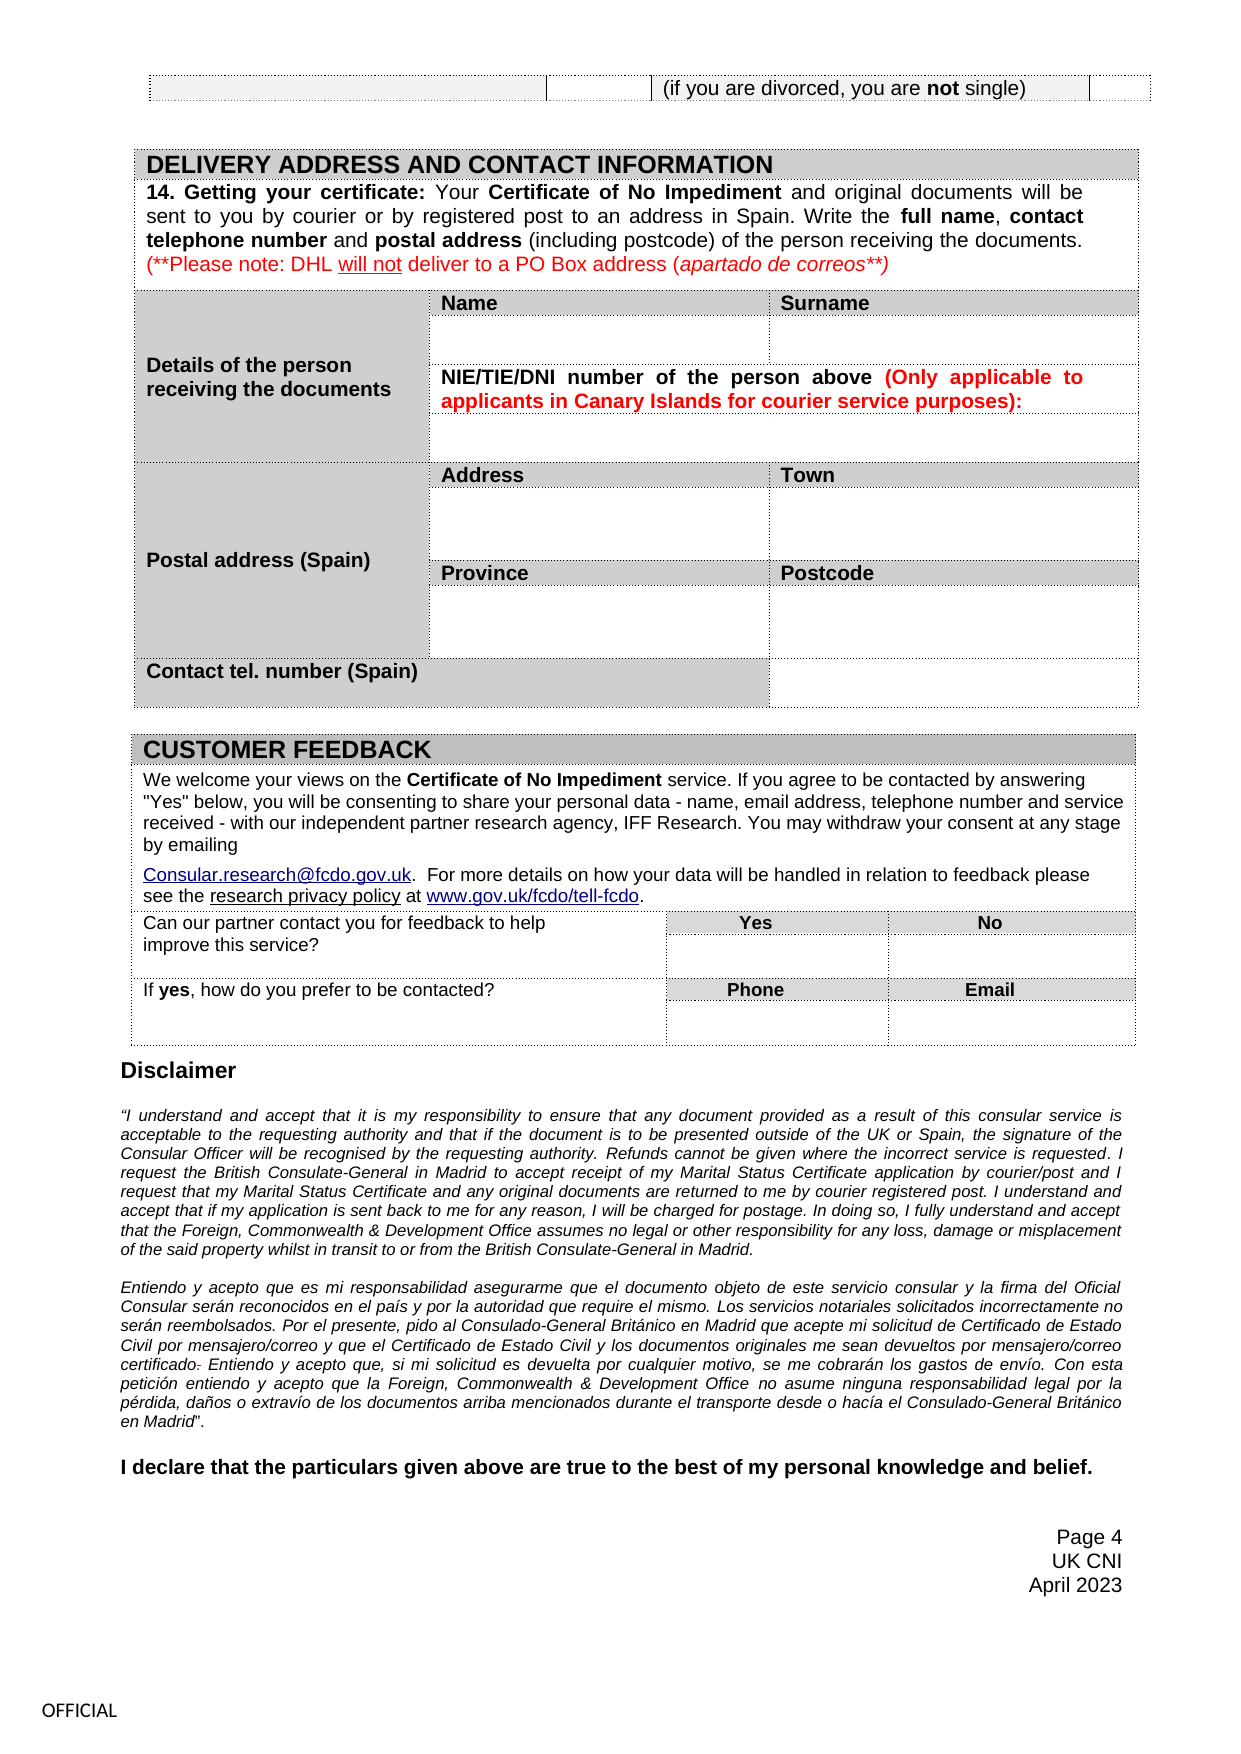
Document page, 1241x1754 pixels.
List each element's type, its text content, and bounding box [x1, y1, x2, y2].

table_cell [769, 315, 1139, 364]
table_cell Email [888, 978, 1136, 1000]
table_cell Contact tel. number (Spain) [135, 658, 769, 707]
table_cell [430, 413, 1139, 462]
table_cell Province [430, 560, 769, 585]
table_cell No [888, 911, 1136, 933]
text “I understand and accept that it is my responsibility to ensure that any document provided as a result of this consular service is acceptable to the requesting authority and that if the document is to be presented outside of the UK or Spain, the signature of the Consular Officer will be recognised by the requesting authority. Refunds cannot be given where the incorrect service is requested. I request the British Consulate-General in Madrid to accept receipt of my Marital Status Certificate application by courier/post and I request that my Marital Status Certificate and any original documents are returned to me by courier registered post. I understand and accept that if my application is sent back to me for any reason, I will be charged for postage. In doing so, I fully understand and accept that the Foreign, Commonwealth & Development Office assumes no legal or other responsibility for any loss, damage or misplacement of the said property whilst in transit to or from the British Consulate-General in Madrid. [120, 1105, 1124, 1259]
table_cell [667, 1000, 888, 1044]
table_cell 14. Getting your certificate: Your Certificate of No Impediment and original documents will be sent to you by courier or by registered post to an address in Spain. Write the full name, contact telephone number and postal address (including postcode) of the person receiving the documents. (**Please note: DHL will not deliver to a PO Box address (apartado de correos**) [135, 179, 1139, 290]
table_cell [769, 585, 1139, 658]
table_cell Details of the person receiving the documents [135, 290, 429, 462]
table_cell Name [430, 290, 769, 315]
table_cell Phone [667, 978, 888, 1000]
table_cell [547, 75, 651, 100]
table_cell Surname [769, 290, 1139, 315]
table_cell [1090, 75, 1151, 100]
table_cell If yes, how do you prefer to be contacted? [132, 978, 667, 1044]
table_cell Town [769, 462, 1139, 487]
text Entiendo y acepto que es mi responsabilidad asegurarme que el documento objeto de este servicio consular y la firma del Oficial Consular serán reconocidos en el país y por la autoridad que require el mismo. Los servicios notariales solicitados incorrectamente no serán reembolsados. Por el presente, pido al Consulado-General Británico en Madrid que acepte mi solicitud de Certificado de Estado Civil por mensajero/correo y que el Certificado de Estado Civil y los documentos originales me sean devueltos por mensajero/correo certificado. Entiendo y acepto que, si mi solicitud es devuelta por cualquier motivo, se me cobrarán los gastos de envío. Con esta petición entiendo y acepto que la Foreign, Commonwealth & Development Office no asume ninguna responsabilidad legal por la pérdida, daños o extravío de los documentos arriba mencionados durante el transporte desde o hacía el Consulado-General Británico en Madrid”. [120, 1278, 1124, 1431]
table_cell Postcode [769, 560, 1139, 585]
text Disclaimer [120, 1057, 1157, 1084]
table_cell Address [430, 462, 769, 487]
table_cell (if you are divorced, you are not single) [652, 75, 1089, 100]
table_cell Can our partner contact you for feedback to help improve this service? [132, 911, 667, 978]
table_cell [430, 487, 769, 560]
table_header DELIVERY ADDRESS AND CONTACT INFORMATION [135, 149, 1139, 179]
table_cell Yes [667, 911, 888, 933]
table_cell Postal address (Spain) [135, 462, 429, 658]
table_cell [888, 934, 1136, 978]
table_cell [769, 658, 1139, 707]
table_cell [430, 315, 769, 364]
table_cell We welcome your views on the Certificate of No Impediment service. If you agree to be contacted by answering "Yes" below, you will be consenting to share your personal data - name, email address, telephone number and service received - with our independent partner research agency, IFF Research. You may withdraw your consent at any stage by emailing Consular.research@fcdo.gov.uk. For more details on how your data will be handled in relation to feedback please see the research privacy policy at www.gov.uk/fcdo/tell-fcdo. [132, 764, 1136, 911]
table_header CUSTOMER FEEDBACK [132, 734, 1136, 764]
text I declare that the particulars given above are true to the best of my personal knowledge and belief. [120, 1455, 1157, 1479]
table_cell [430, 585, 769, 658]
table_cell [150, 75, 546, 100]
table_cell [769, 487, 1139, 560]
table_cell NIE/TIE/DNI number of the person above (Only applicable to applicants in Canary Islands for courier service purposes): [430, 364, 1139, 413]
table_cell [667, 934, 888, 978]
table_cell [888, 1000, 1136, 1044]
